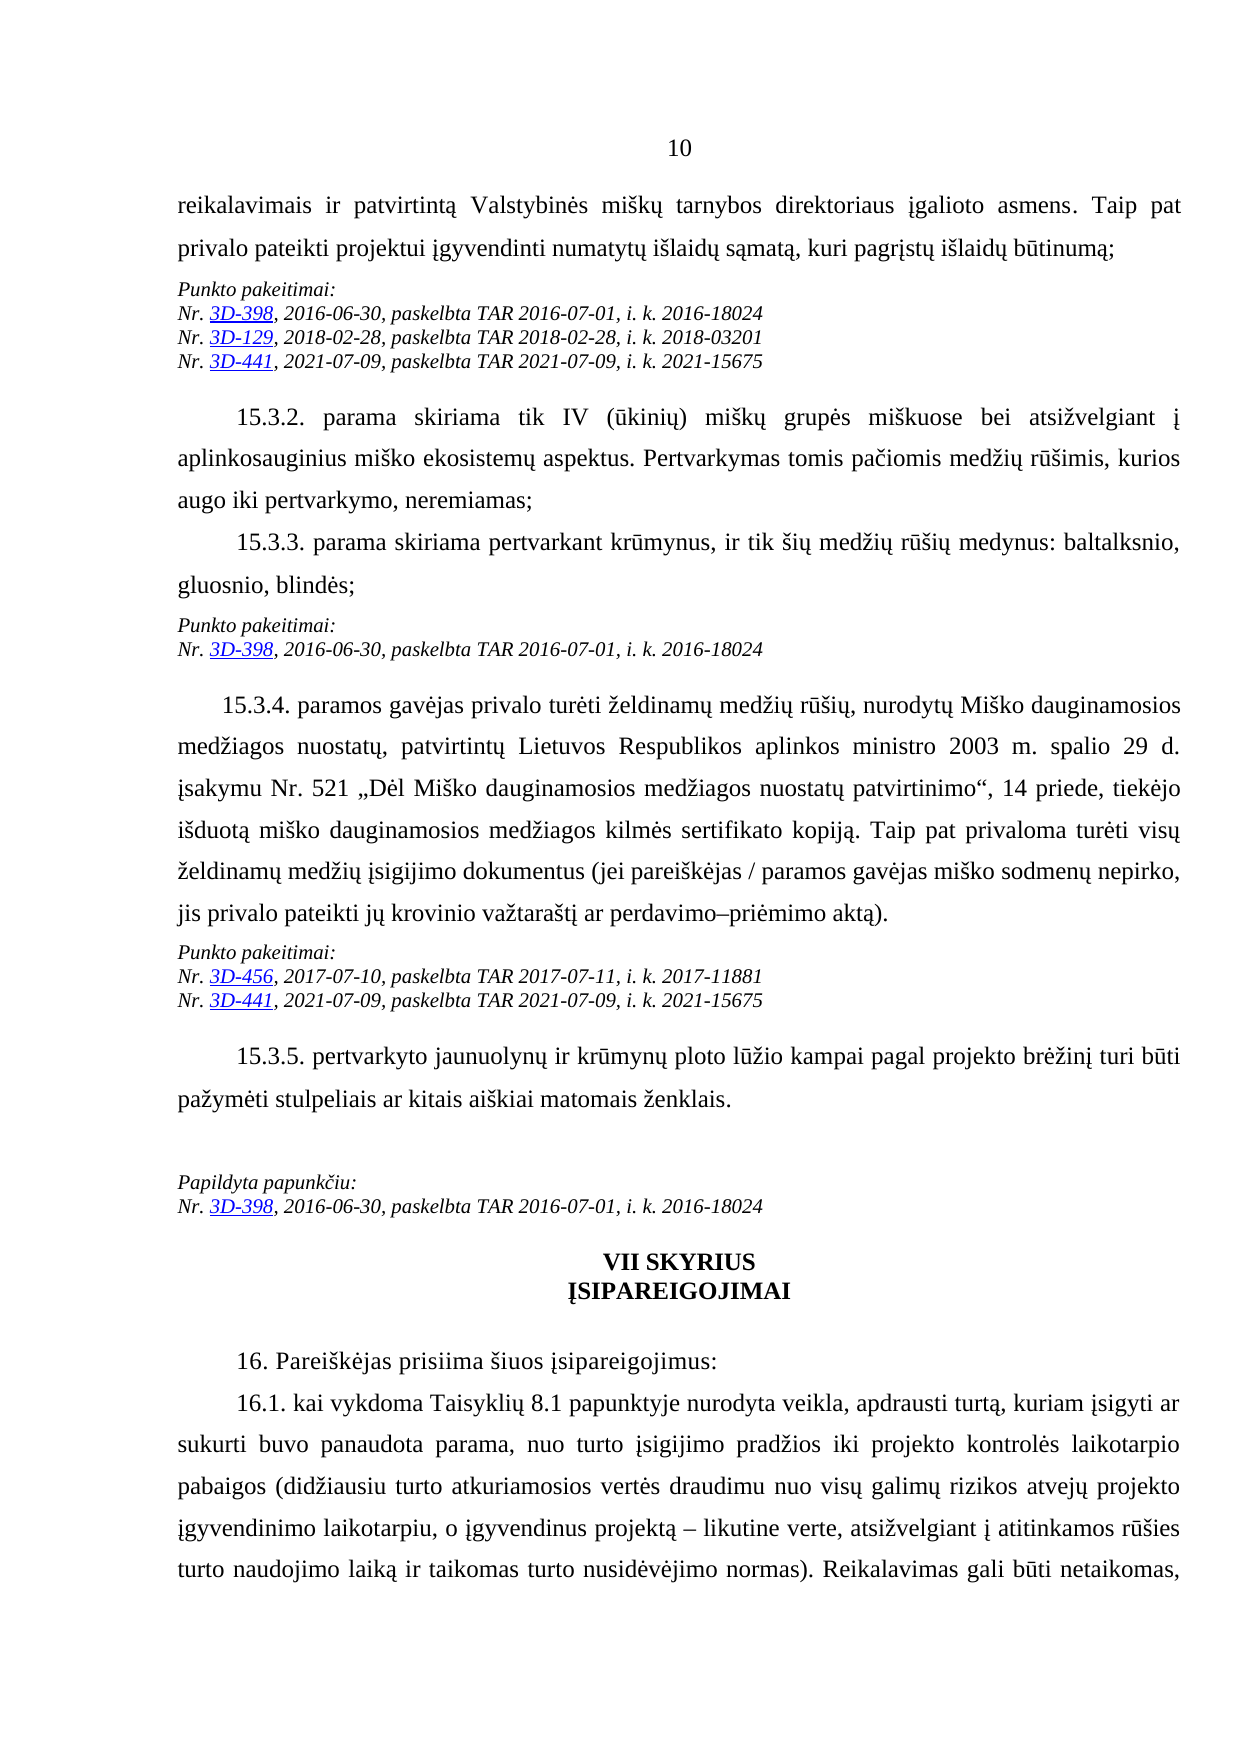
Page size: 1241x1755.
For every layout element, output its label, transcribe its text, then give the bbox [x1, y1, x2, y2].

text 15.3.5. pertvarkyto jaunuolynų ir krūmynų ploto lūžio kampai pagal projekto brėžinį turi būti pažymėti stulpeliais ar kitais aiškiai matomais ženklais. [177, 1041, 1181, 1113]
text 15.3.3. parama skiriama pertvarkant krūmynus, ir tik šių medžių rūšių medynus: baltalksnio, gluosnio, blindės; [177, 527, 1181, 598]
text Nr. 3D-441, 2021-07-09, paskelbta TAR 2021-07-09, i. k. 2021-15675 [177, 988, 1181, 1012]
text Punkto pakeitimai: [177, 277, 1181, 301]
text ĮSIPAREIGOJIMAI [177, 1276, 1181, 1304]
text reikalavimais ir patvirtintą Valstybinės miškų tarnybos direktoriaus įgalioto asmens. Taip pat privalo pateikti projektui įgyvendinti numatytų išlaidų sąmatą, kuri pagrįstų išlaidų būtinumą; [177, 190, 1181, 262]
text Nr. 3D-398, 2016-06-30, paskelbta TAR 2016-07-01, i. k. 2016-18024 [177, 637, 1181, 661]
text Punkto pakeitimai: [177, 940, 1181, 964]
text 16. Pareiškėjas prisiima šiuos įsipareigojimus: [177, 1346, 1181, 1375]
text Punkto pakeitimai: [177, 613, 1181, 637]
text Nr. 3D-441, 2021-07-09, paskelbta TAR 2021-07-09, i. k. 2021-15675 [177, 349, 1181, 373]
text 15.3.4. paramos gavėjas privalo turėti želdinamų medžių rūšių, nurodytų Miško dauginamosios medžiagos nuostatų, patvirtintų Lietuvos Respublikos aplinkos ministro 2003 m. spalio 29 d. įsakymu Nr. 521 „Dėl Miško dauginamosios medžiagos nuostatų patvirtinimo“, 14 priede, tiekėjo išduotą miško dauginamosios medžiagos kilmės sertifikato kopiją. Taip pat privaloma turėti visų želdinamų medžių įsigijimo dokumentus (jei pareiškėjas / paramos gavėjas miško sodmenų nepirko, jis privalo pateikti jų krovinio važtaraštį ar perdavimo–priėmimo aktą). [177, 690, 1181, 927]
text Papildyta papunkčiu: [177, 1170, 1181, 1194]
text Nr. 3D-456, 2017-07-10, paskelbta TAR 2017-07-11, i. k. 2017-11881 [177, 964, 1181, 988]
text Nr. 3D-398, 2016-06-30, paskelbta TAR 2016-07-01, i. k. 2016-18024 [177, 301, 1181, 325]
text 15.3.2. parama skiriama tik IV (ūkinių) miškų grupės miškuose bei atsižvelgiant į aplinkosauginius miško ekosistemų aspektus. Pertvarkymas tomis pačiomis medžių rūšimis, kurios augo iki pertvarkymo, neremiamas; [177, 402, 1181, 514]
text Nr. 3D-398, 2016-06-30, paskelbta TAR 2016-07-01, i. k. 2016-18024 [177, 1194, 1181, 1218]
text 16.1. kai vykdoma Taisyklių 8.1 papunktyje nurodyta veikla, apdrausti turtą, kuriam įsigyti ar sukurti buvo panaudota parama, nuo turto įsigijimo pradžios iki projekto kontrolės laikotarpio pabaigos (didžiausiu turto atkuriamosios vertės draudimu nuo visų galimų rizikos atvejų projekto įgyvendinimo laikotarpiu, o įgyvendinus projektą – likutine verte, atsižvelgiant į atitinkamos rūšies turto naudojimo laiką ir taikomas turto nusidėvėjimo normas). Reikalavimas gali būti netaikomas, [177, 1388, 1181, 1583]
text Nr. 3D-129, 2018-02-28, paskelbta TAR 2018-02-28, i. k. 2018-03201 [177, 325, 1181, 349]
text VII SKYRIUS [177, 1247, 1181, 1276]
